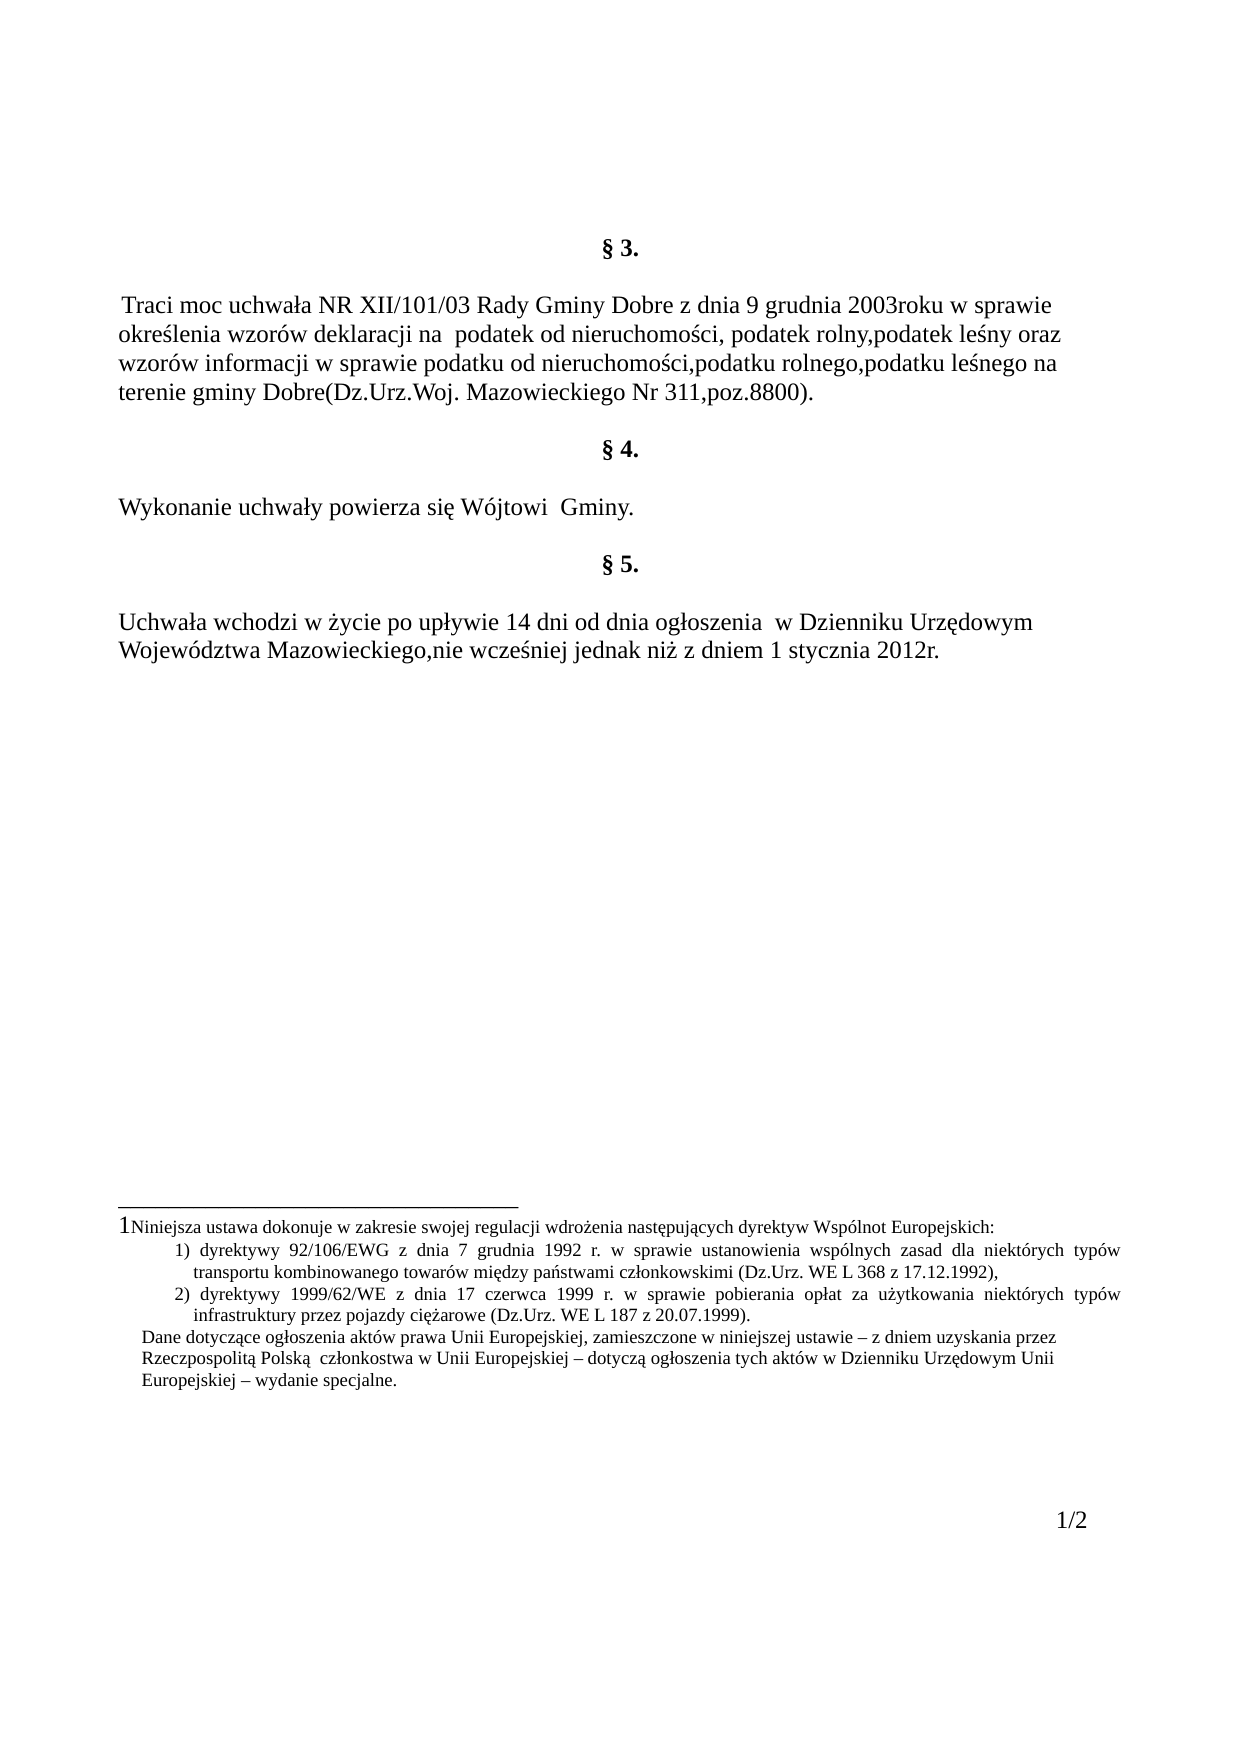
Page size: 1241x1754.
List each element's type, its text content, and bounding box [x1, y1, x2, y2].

text Dane dotyczące ogłoszenia aktów prawa Unii Europejskiej, zamieszczone w niniejszej ustawie – z dniem uzyskania przez [118, 1326, 1122, 1347]
text § 3. [118, 233, 1122, 262]
text ________________________________ [118, 1182, 1122, 1211]
text Uchwała wchodzi w życie po upływie 14 dni od dnia ogłoszenia w Dzienniku Urzędowym Województwa Mazowieckiego,nie wcześniej jednak niż z dniem 1 stycznia 2012r. [118, 607, 1122, 664]
text Wykonanie uchwały powierza się Wójtowi Gminy. [118, 492, 1122, 521]
text Europejskiej – wydanie specjalne. [118, 1369, 1122, 1390]
text Traci moc uchwała NR XII/101/03 Rady Gminy Dobre z dnia 9 grudnia 2003roku w sprawie określenia wzorów deklaracji na podatek od nieruchomości, podatek rolny,podatek leśny oraz wzorów informacji w sprawie podatku od nieruchomości,podatku rolnego,podatku leśnego na terenie gminy Dobre(Dz.Urz.Woj. Mazowieckiego Nr 311,poz.8800). [118, 291, 1122, 406]
text 2) dyrektywy 1999/62/WE z dnia 17 czerwca 1999 r. w sprawie pobierania opłat za użytkowania niektórych typów infrastruktury przez pojazdy ciężarowe (Dz.Urz. WE L 187 z 20.07.1999). [174, 1282, 1122, 1326]
text § 4. [118, 434, 1122, 463]
text 1) dyrektywy 92/106/EWG z dnia 7 grudnia 1992 r. w sprawie ustanowienia wspólnych zasad dla niektórych typów transportu kombinowanego towarów między państwami członkowskimi (Dz.Urz. WE L 368 z 17.12.1992), [174, 1239, 1122, 1282]
text Rzeczpospolitą Polską członkostwa w Unii Europejskiej – dotyczą ogłoszenia tych aktów w Dzienniku Urzędowym Unii [118, 1347, 1122, 1369]
text 1Niniejsza ustawa dokonuje w zakresie swojej regulacji wdrożenia następujących dyrektyw Wspólnot Europejskich: [118, 1211, 1122, 1239]
text § 5. [118, 549, 1122, 578]
text 1/2 [118, 1505, 1122, 1534]
